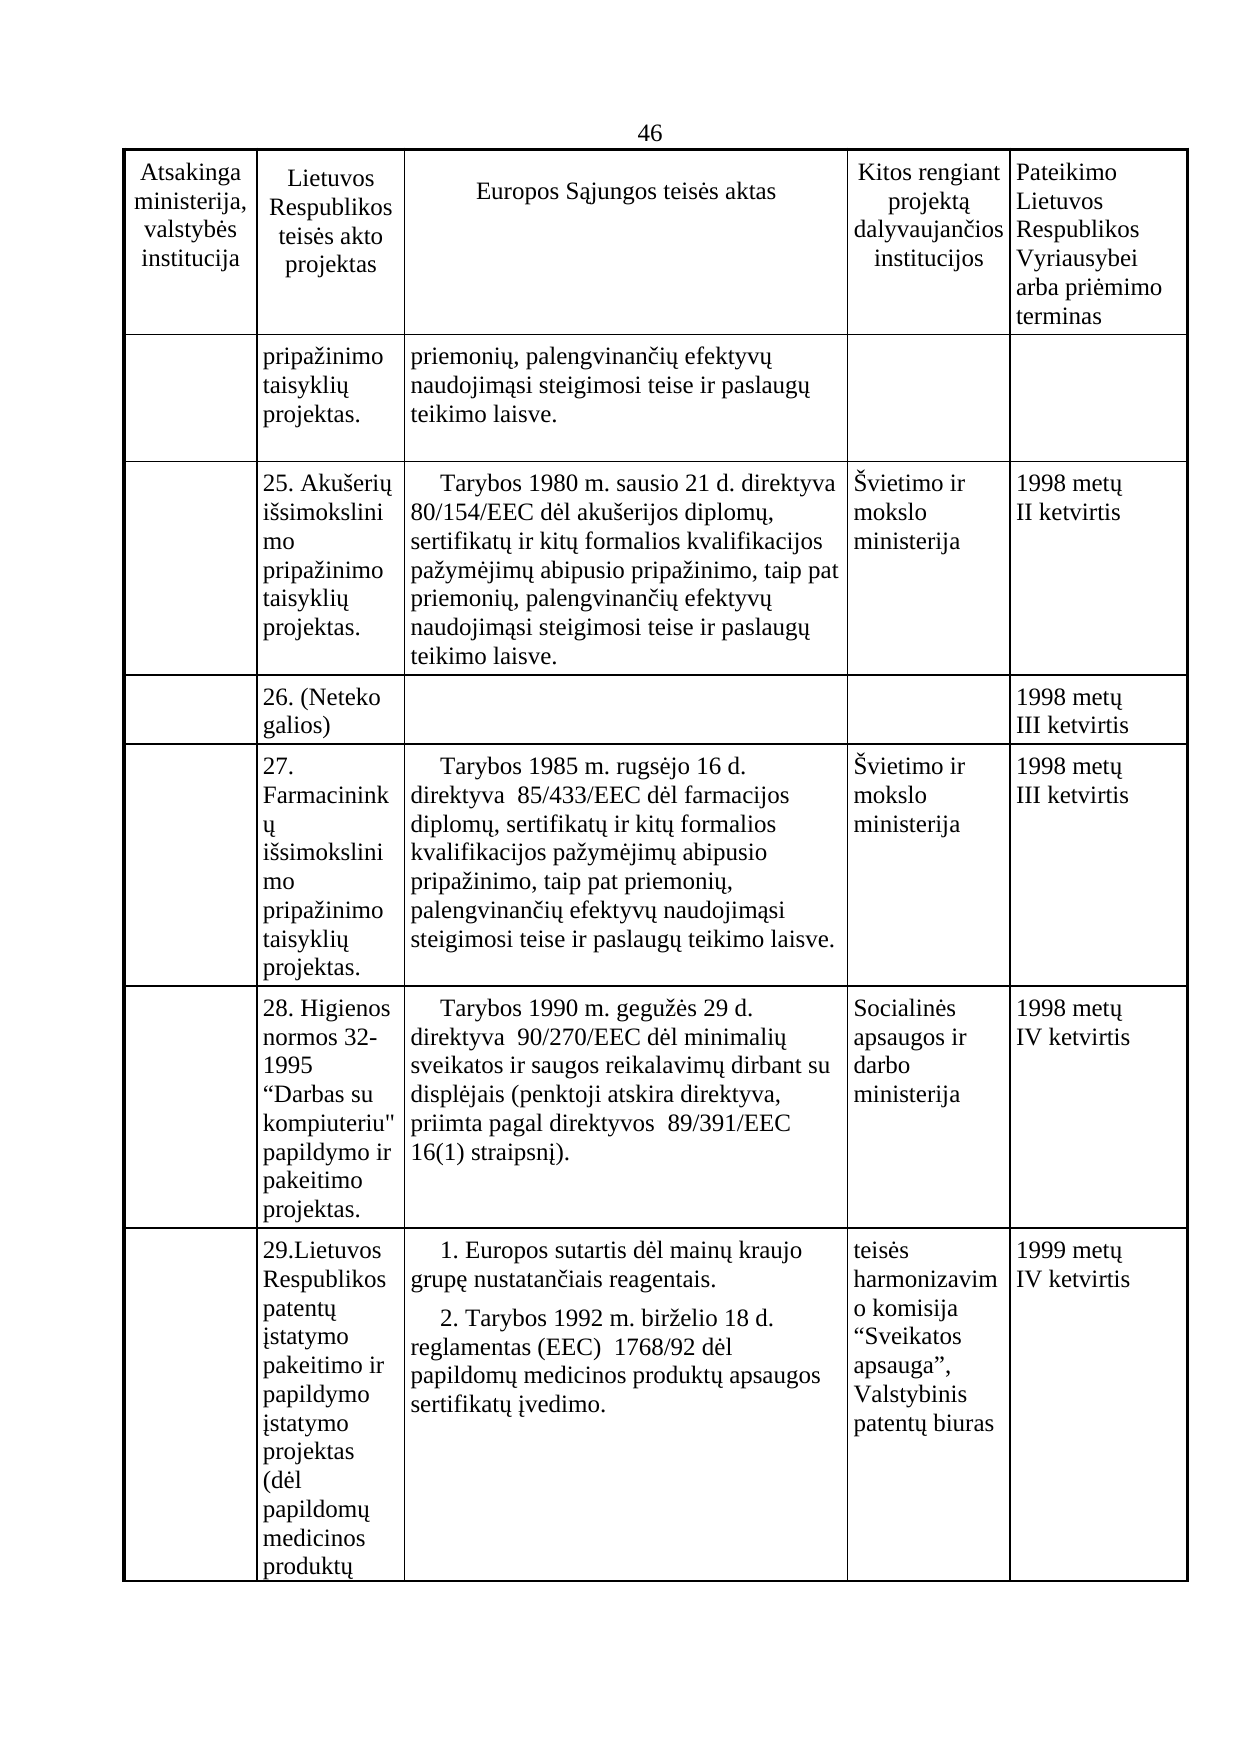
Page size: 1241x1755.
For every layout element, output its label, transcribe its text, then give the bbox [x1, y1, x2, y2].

table_cell Švietimo ir mokslo ministerija [848, 745, 1009, 985]
table_header Lietuvos Respublikos teisės akto projektas [258, 151, 404, 334]
table_cell 27. Farmacininkų išsimokslinimo pripažinimo taisyklių projektas. [258, 745, 404, 985]
table_cell 26. (Neteko galios) [258, 676, 404, 743]
table_cell [126, 462, 256, 674]
table_cell 1998 metų IV ketvirtis [1011, 987, 1186, 1227]
table_cell [1011, 335, 1186, 461]
table_cell Tarybos 1985 m. rugsėjo 16 d. direktyva 85/433/EEC dėl farmacijos diplomų, sertifikatų ir kitų formalios kvalifikacijos pažymėjimų abipusio pripažinimo, taip pat priemonių, palengvinančių efektyvų naudojimąsi steigimosi teise ir paslaugų teikimo laisve. [405, 745, 847, 985]
table_cell [405, 676, 847, 743]
table_cell priemonių, palengvinančių efektyvų naudojimąsi steigimosi teise ir paslaugų teikimo laisve. [405, 335, 847, 461]
table_cell 1998 metų III ketvirtis [1011, 676, 1186, 743]
table_header Atsakinga ministerija, valstybės institucija [126, 151, 256, 334]
table_cell teisės harmonizavimo komisija “Sveikatos apsauga”, Valstybinis patentų biuras [848, 1229, 1009, 1580]
table_cell 1998 metų II ketvirtis [1011, 462, 1186, 674]
table_header Pateikimo Lietuvos Respublikos Vyriausybei arba priėmimo terminas [1011, 151, 1186, 334]
table_cell 25. Akušerių išsimokslinimo pripažinimo taisyklių projektas. [258, 462, 404, 674]
table_cell [126, 745, 256, 985]
table_cell Švietimo ir mokslo ministerija [848, 462, 1009, 674]
table_cell [126, 987, 256, 1227]
table_cell Tarybos 1990 m. gegužės 29 d. direktyva 90/270/EEC dėl minimalių sveikatos ir saugos reikalavimų dirbant su displėjais (penktoji atskira direktyva, priimta pagal direktyvos 89/391/EEC 16(1) straipsnį). [405, 987, 847, 1227]
table_cell [126, 1229, 256, 1580]
table_cell 1999 metų IV ketvirtis [1011, 1229, 1186, 1580]
table_cell [126, 335, 256, 461]
table_cell 28. Higienos normos 32-1995 “Darbas su kompiuteriu" papildymo ir pakeitimo projektas. [258, 987, 404, 1227]
table_header Kitos rengiant projektą dalyvaujančios institucijos [848, 151, 1009, 334]
table_cell 29.Lietuvos Respublikos patentų įstatymo pakeitimo ir papildymo įstatymo projektas (dėl papildomų medicinos produktų [258, 1229, 404, 1580]
table_cell 1. Europos sutartis dėl mainų kraujo grupę nustatančiais reagentais. 2. Tarybos 1992 m. birželio 18 d. reglamentas (EEC) 1768/92 dėl papildomų medicinos produktų apsaugos sertifikatų įvedimo. [405, 1229, 847, 1580]
table_cell [848, 335, 1009, 461]
table_cell 1998 metų III ketvirtis [1011, 745, 1186, 985]
table_header Europos Sąjungos teisės aktas [405, 151, 847, 334]
table_cell Tarybos 1980 m. sausio 21 d. direktyva 80/154/EEC dėl akušerijos diplomų, sertifikatų ir kitų formalios kvalifikacijos pažymėjimų abipusio pripažinimo, taip pat priemonių, palengvinančių efektyvų naudojimąsi steigimosi teise ir paslaugų teikimo laisve. [405, 462, 847, 674]
table_cell Socialinės apsaugos ir darbo ministerija [848, 987, 1009, 1227]
table_cell [126, 676, 256, 743]
table_cell pripažinimo taisyklių projektas. [258, 335, 404, 461]
table_cell [848, 676, 1009, 743]
